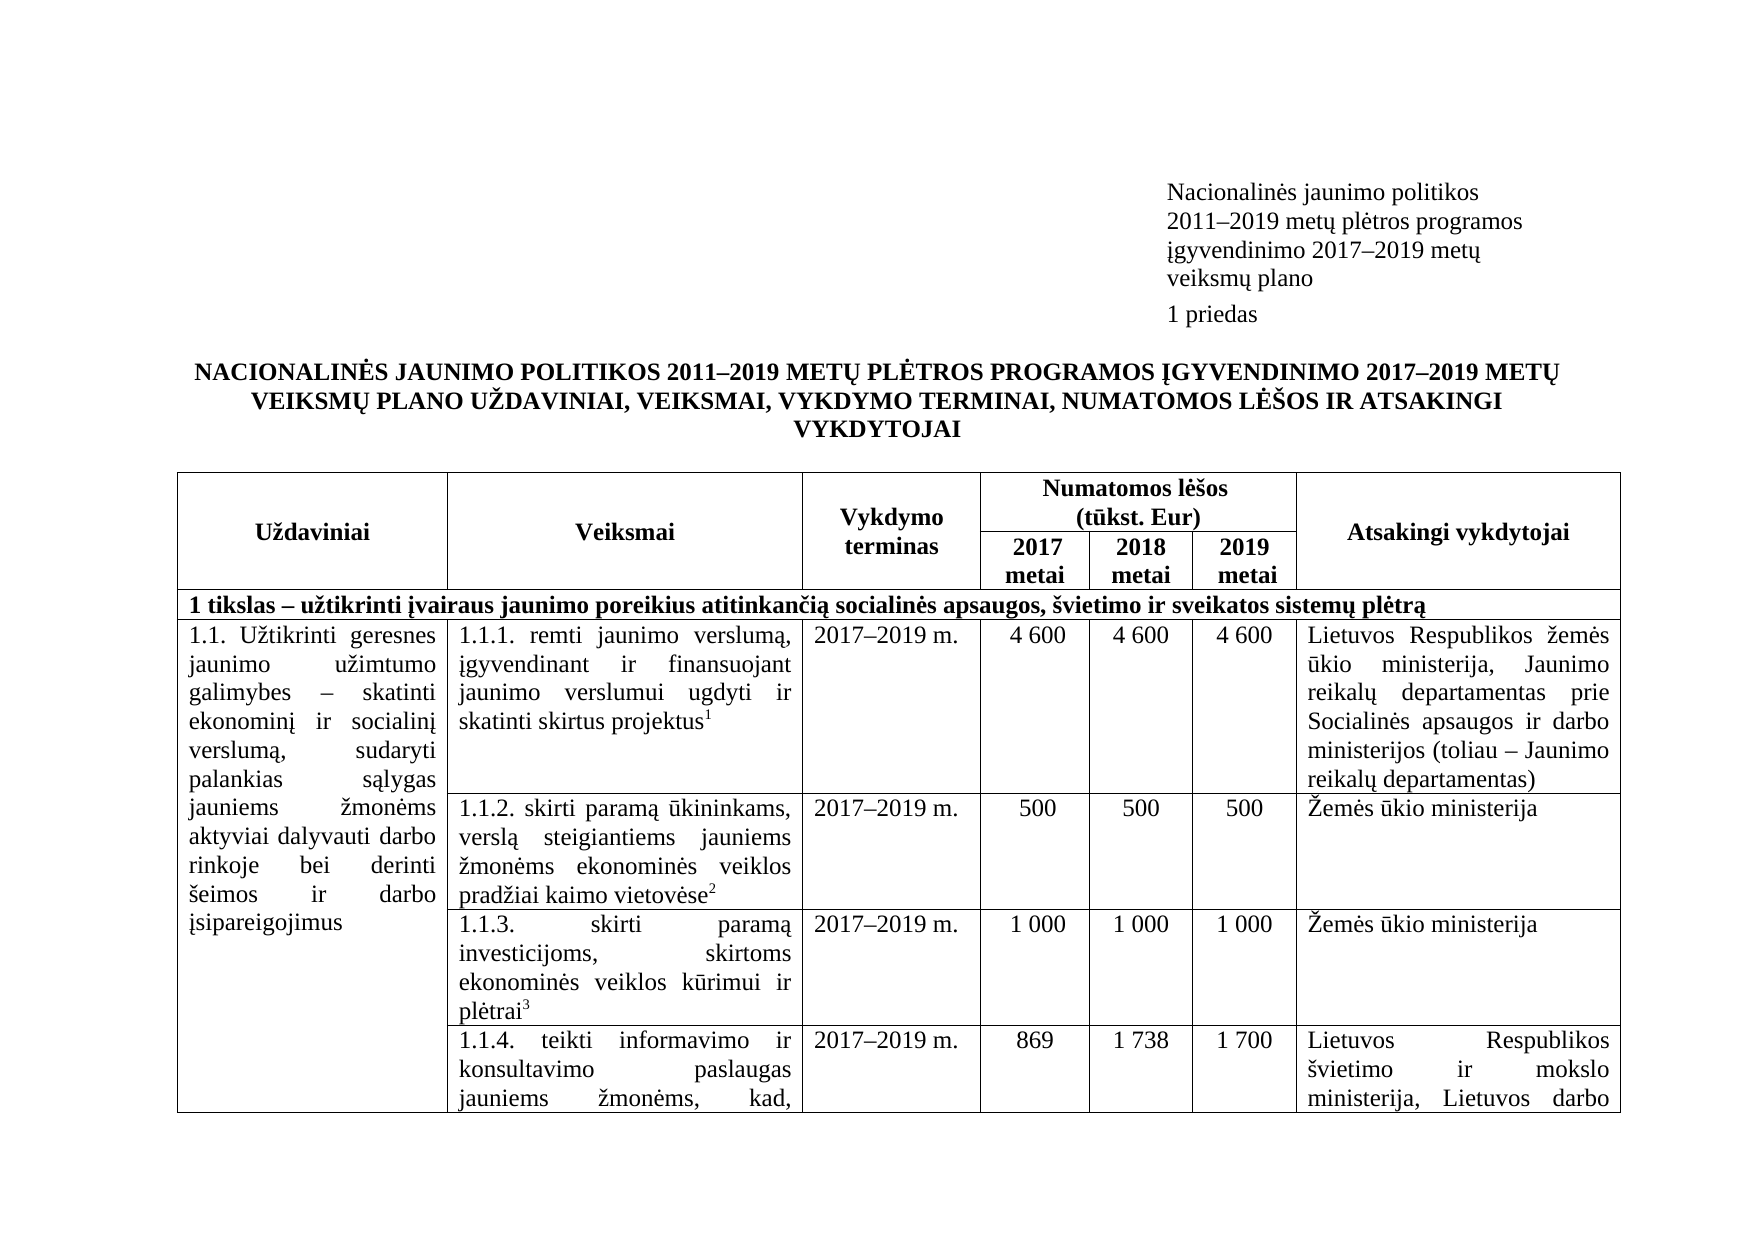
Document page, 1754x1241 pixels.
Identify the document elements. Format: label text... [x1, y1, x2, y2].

table_cell 2017–2019 m. [803, 620, 980, 792]
table_cell 1 700 [1193, 1026, 1296, 1112]
table_cell Žemės ūkio ministerija [1297, 794, 1620, 908]
table_cell Lietuvos Respublikos švietimo ir mokslo ministerija, Lietuvos darbo [1297, 1026, 1620, 1112]
table_cell 2017 metai [981, 532, 1089, 589]
table_cell 2018 metai [1090, 532, 1192, 589]
table_cell Lietuvos Respublikos žemės ūkio ministerija, Jaunimo reikalų departamentas prie Socialinės apsaugos ir darbo ministerijos (toliau – Jaunimo reikalų departamentas) [1297, 620, 1620, 792]
table_cell 1.1.4. teikti informavimo ir konsultavimo paslaugas jauniems žmonėms, kad, [448, 1026, 802, 1112]
table_cell 1 000 [1193, 910, 1296, 1024]
table_cell Žemės ūkio ministerija [1297, 910, 1620, 1024]
text Nacionalinės jaunimo politikos [1167, 177, 1577, 206]
table_cell 2017–2019 m. [803, 794, 980, 908]
table_cell 1 738 [1090, 1026, 1192, 1112]
table_cell 869 [981, 1026, 1089, 1112]
table_cell 500 [981, 794, 1089, 908]
table_cell 1 000 [981, 910, 1089, 1024]
table_cell 500 [1090, 794, 1192, 908]
table_cell 4 600 [1090, 620, 1192, 792]
table_cell 1.1. Užtikrinti geresnes jaunimo užimtumo galimybes – skatinti ekonominį ir socialinį verslumą, sudaryti palankias sąlygas jauniems žmonėms aktyviai dalyvauti darbo rinkoje bei derinti šeimos ir darbo įsipareigojimus [178, 620, 447, 1112]
table_cell 2017–2019 m. [803, 1026, 980, 1112]
table_cell 2017–2019 m. [803, 910, 980, 1024]
text veiksmų plano [1167, 263, 1577, 292]
table_cell 1 000 [1090, 910, 1192, 1024]
text įgyvendinimo 2017–2019 metų [1167, 235, 1577, 263]
table_cell 1.1.2. skirti paramą ūkininkams, verslą steigiantiems jauniems žmonėms ekonominės veiklos pradžiai kaimo vietovėse [448, 794, 802, 908]
text NACIONALINĖS JAUNIMO POLITIKOS 2011–2019 METŲ PLĖTROS PROGRAMOS ĮGYVENDINIMO 2017–2019 METŲ VEIKSMŲ PLANO UŽDAVINIAI, VEIKSMAI, VYKDYMO TERMINAI, NUMATOMOS LĖŠOS IR ATSAKINGI VYKDYTOJAI [177, 357, 1577, 443]
table_cell 1 tikslas – užtikrinti įvairaus jaunimo poreikius atitinkančią socialinės apsaugos, švietimo ir sveikatos sistemų plėtrą [178, 590, 1620, 619]
table_header Vykdymo terminas [803, 473, 980, 589]
table_cell 1.1.1. remti jaunimo verslumą, įgyvendinant ir finansuojant jaunimo verslumui ugdyti ir skatinti skirtus projektus [448, 620, 802, 792]
table_header Veiksmai [448, 473, 802, 589]
table_cell 4 600 [981, 620, 1089, 792]
table_header Uždaviniai [178, 473, 447, 589]
table_cell 1.1.3. skirti paramą investicijoms, skirtoms ekonominės veiklos kūrimui ir plėtrai [448, 910, 802, 1024]
table_cell 2019 metai [1193, 532, 1296, 589]
table_header Numatomos lėšos (tūkst. Eur) [981, 473, 1296, 531]
table_cell 500 [1193, 794, 1296, 908]
text 1 priedas [1167, 299, 1577, 328]
table_cell 4 600 [1193, 620, 1296, 792]
text 2011–2019 metų plėtros programos [1167, 206, 1577, 235]
table_header Atsakingi vykdytojai [1297, 473, 1620, 589]
